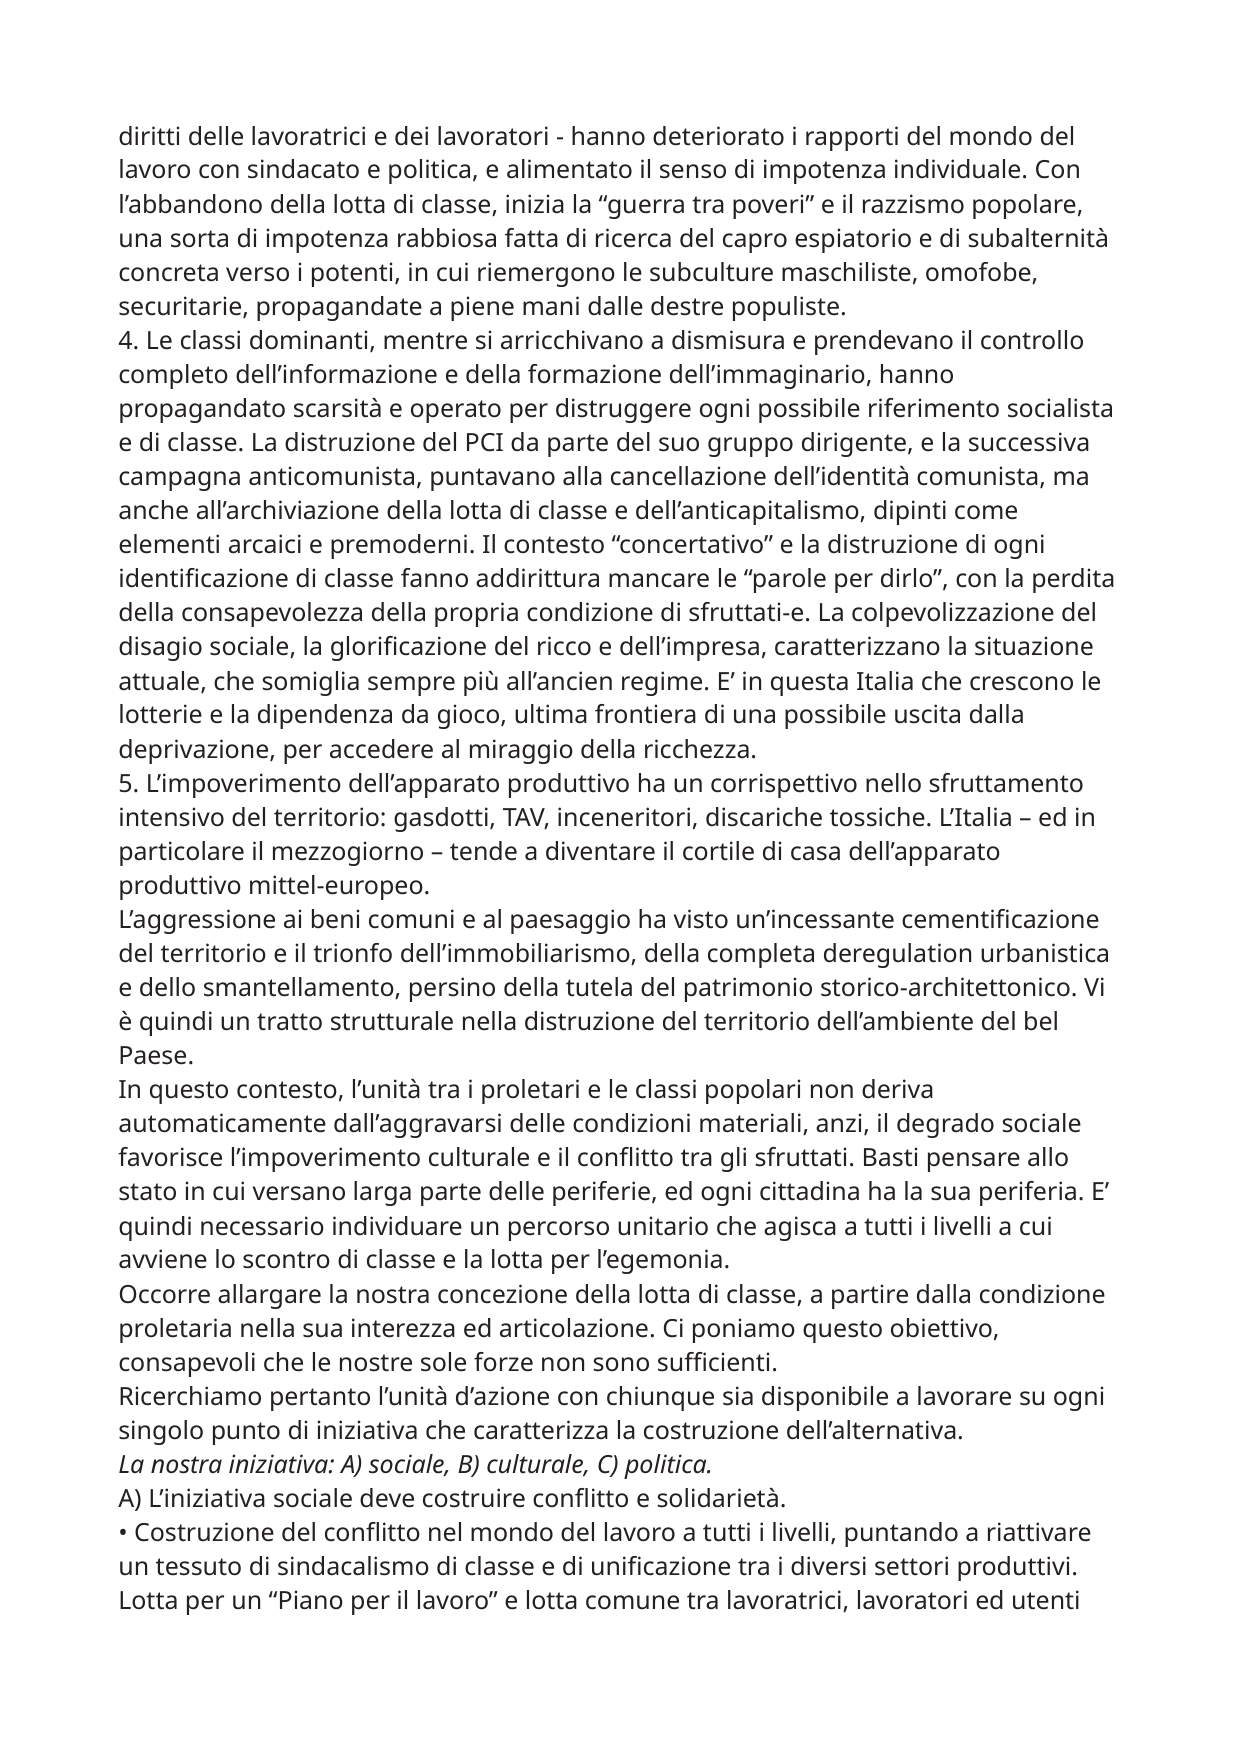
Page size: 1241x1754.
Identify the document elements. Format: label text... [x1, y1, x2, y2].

text Ricerchiamo pertanto l’unità d’azione con chiunque sia disponibile a lavorare su ogni singolo punto di iniziativa che caratterizza la costruzione dell’alternativa. [118, 1378, 1122, 1447]
text 4. Le classi dominanti, mentre si arricchivano a dismisura e prendevano il controllo completo dell’informazione e della formazione dell’immaginario, hanno propagandato scarsità e operato per distruggere ogni possibile riferimento socialista e di classe. La distruzione del PCI da parte del suo gruppo dirigente, e la successiva campagna anticomunista, puntavano alla cancellazione dell’identità comunista, ma anche all’archiviazione della lotta di classe e dell’anticapitalismo, dipinti come elementi arcaici e premoderni. Il contesto “concertativo” e la distruzione di ogni identificazione di classe fanno addirittura mancare le “parole per dirlo”, con la perdita della consapevolezza della propria condizione di sfruttati-e. La colpevolizzazione del disagio sociale, la glorificazione del ricco e dell’impresa, caratterizzano la situazione attuale, che somiglia sempre più all’ancien regime. E’ in questa Italia che crescono le lotterie e la dipendenza da gioco, ultima frontiera di una possibile uscita dalla deprivazione, per accedere al miraggio della ricchezza. [118, 322, 1122, 765]
text La nostra iniziativa: A) sociale, B) culturale, C) politica. [118, 1447, 1122, 1481]
text A) L’iniziativa sociale deve costruire conflitto e solidarietà. [118, 1481, 1122, 1515]
text 5. L’impoverimento dell’apparato produttivo ha un corrispettivo nello sfruttamento intensivo del territorio: gasdotti, TAV, inceneritori, discariche tossiche. L’Italia – ed in particolare il mezzogiorno – tende a diventare il cortile di casa dell’apparato produttivo mittel-europeo. [118, 765, 1122, 902]
text Occorre allargare la nostra concezione della lotta di classe, a partire dalla condizione proletaria nella sua interezza ed articolazione. Ci poniamo questo obiettivo, consapevoli che le nostre sole forze non sono sufficienti. [118, 1276, 1122, 1378]
text L’aggressione ai beni comuni e al paesaggio ha visto un’incessante cementificazione del territorio e il trionfo dell’immobiliarismo, della completa deregulation urbanistica e dello smantellamento, persino della tutela del patrimonio storico-architettonico. Vi è quindi un tratto strutturale nella distruzione del territorio dell’ambiente del bel Paese. [118, 902, 1122, 1072]
text diritti delle lavoratrici e dei lavoratori - hanno deteriorato i rapporti del mondo del lavoro con sindacato e politica, e alimentato il senso di impotenza individuale. Con l’abbandono della lotta di classe, inizia la “guerra tra poveri” e il razzismo popolare, una sorta di impotenza rabbiosa fatta di ricerca del capro espiatorio e di subalternità concreta verso i potenti, in cui riemergono le subculture maschiliste, omofobe, securitarie, propagandate a piene mani dalle destre populiste. [118, 118, 1122, 322]
text In questo contesto, l’unità tra i proletari e le classi popolari non deriva automaticamente dall’aggravarsi delle condizioni materiali, anzi, il degrado sociale favorisce l’impoverimento culturale e il conflitto tra gli sfruttati. Basti pensare allo stato in cui versano larga parte delle periferie, ed ogni cittadina ha la sua periferia. E’ quindi necessario individuare un percorso unitario che agisca a tutti i livelli a cui avviene lo scontro di classe e la lotta per l’egemonia. [118, 1072, 1122, 1276]
text • Costruzione del conflitto nel mondo del lavoro a tutti i livelli, puntando a riattivare un tessuto di sindacalismo di classe e di unificazione tra i diversi settori produttivi. Lotta per un “Piano per il lavoro” e lotta comune tra lavoratrici, lavoratori ed utenti [118, 1515, 1122, 1617]
